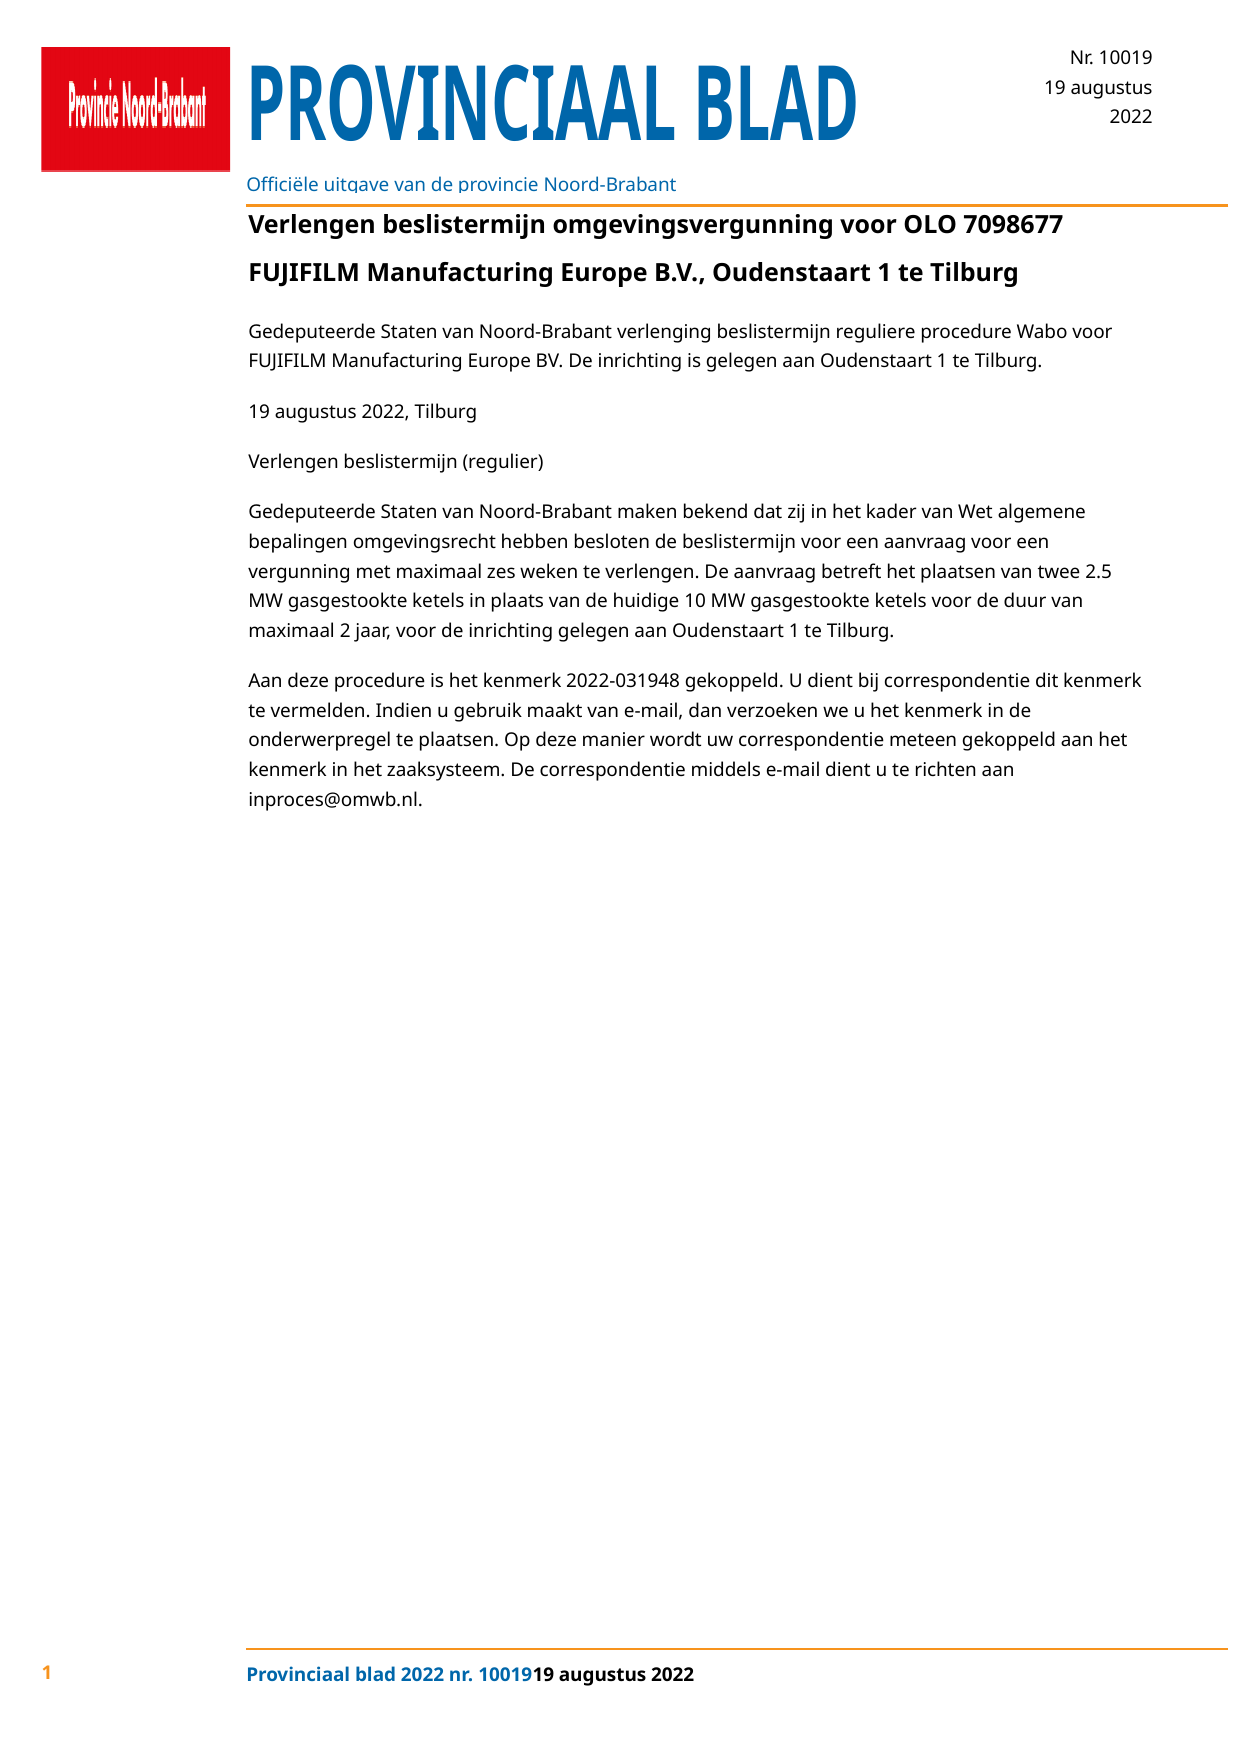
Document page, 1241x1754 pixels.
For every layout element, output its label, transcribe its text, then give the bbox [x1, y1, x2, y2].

text Verlengen beslistermijn omgevingsvergunning voor OLO 7098677 FUJIFILM Manufacturing Europe B.V., Oudenstaart 1 te Tilburg [248, 207, 1152, 288]
picture [41, 47, 231, 172]
text Verlengen beslistermijn (regulier) [248, 448, 1152, 474]
text Gedeputeerde Staten van Noord-Brabant verlenging beslistermijn reguliere procedure Wabo voor FUJIFILM Manufacturing Europe BV. De inrichting is gelegen aan Oudenstaart 1 te Tilburg. [248, 318, 1152, 373]
text Gedeputeerde Staten van Noord-Brabant maken bekend dat zij in het kader van Wet algemene bepalingen omgevingsrecht hebben besloten de beslistermijn voor een aanvraag voor een vergunning met maximaal zes weken te verlengen. De aanvraag betreft het plaatsen van twee 2.5 MW gasgestookte ketels in plaats van de huidige 10 MW gasgestookte ketels voor de duur van maximaal 2 jaar, voor de inrichting gelegen aan Oudenstaart 1 te Tilburg. [248, 499, 1152, 643]
text 19 augustus 2022, Tilburg [248, 398, 1152, 424]
text Aan deze procedure is het kenmerk 2022-031948 gekoppeld. U dient bij correspondentie dit kenmerk te vermelden. Indien u gebruik maakt van e-mail, dan verzoeken we u het kenmerk in de onderwerpregel te plaatsen. Op deze manier wordt uw correspondentie meteen gekoppeld aan het kenmerk in het zaaksysteem. De correspondentie middels e-mail dient u te richten aan inproces@omwb.nl. [248, 667, 1152, 812]
